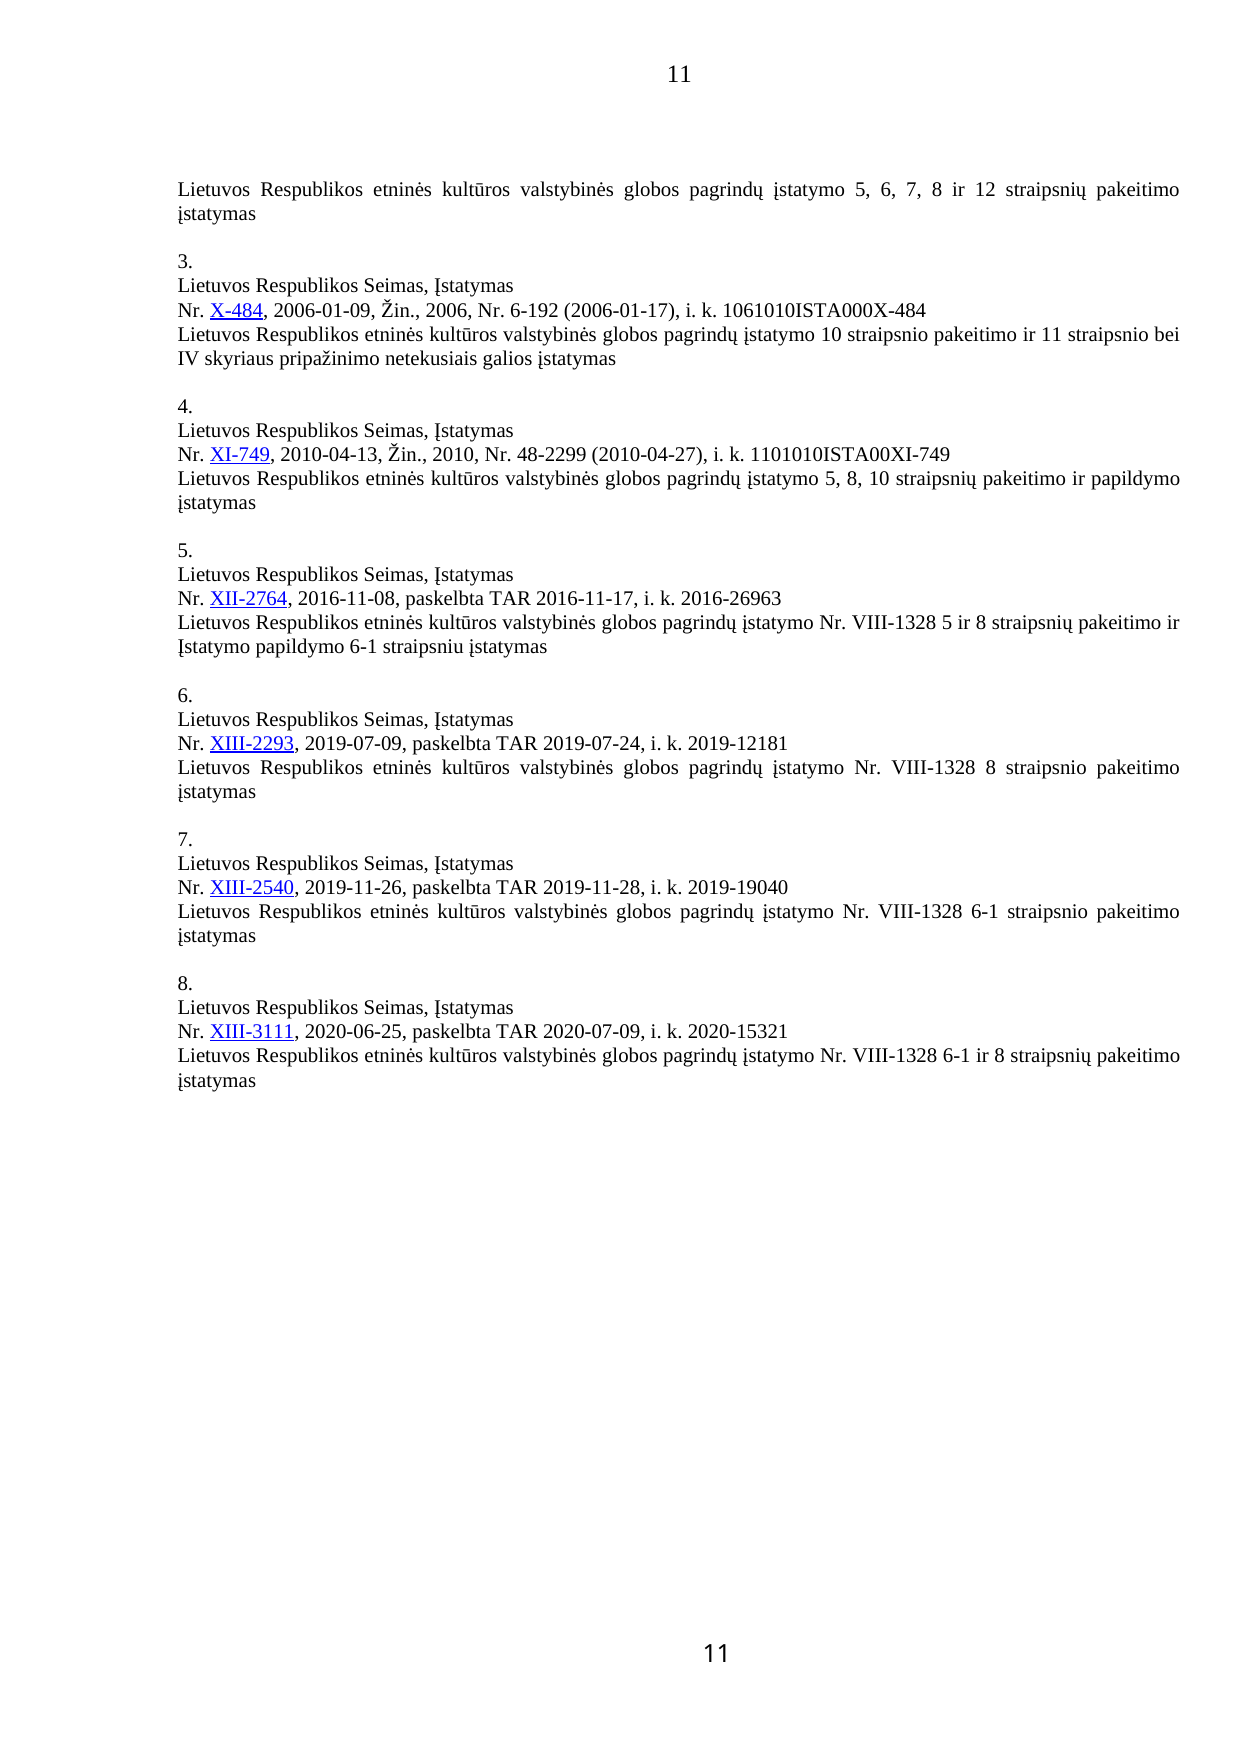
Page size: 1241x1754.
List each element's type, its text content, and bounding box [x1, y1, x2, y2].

text Nr. XIII-3111, 2020-06-25, paskelbta TAR 2020-07-09, i. k. 2020-15321 [177, 1019, 1181, 1043]
text 3. [177, 249, 1181, 273]
text 7. [177, 827, 1181, 851]
text Lietuvos Respublikos Seimas, Įstatymas [177, 851, 1181, 875]
text 6. [177, 682, 1181, 707]
text Lietuvos Respublikos etninės kultūros valstybinės globos pagrindų įstatymo Nr. VIII-1328 6-1 straipsnio pakeitimo įstatymas [177, 899, 1181, 947]
text Lietuvos Respublikos etninės kultūros valstybinės globos pagrindų įstatymo Nr. VIII-1328 8 straipsnio pakeitimo įstatymas [177, 755, 1181, 803]
text Nr. XIII-2293, 2019-07-09, paskelbta TAR 2019-07-24, i. k. 2019-12181 [177, 731, 1181, 755]
text Lietuvos Respublikos Seimas, Įstatymas [177, 418, 1181, 442]
text Lietuvos Respublikos etninės kultūros valstybinės globos pagrindų įstatymo 5, 6, 7, 8 ir 12 straipsnių pakeitimo įstatymas [177, 177, 1181, 225]
text Nr. XIII-2540, 2019-11-26, paskelbta TAR 2019-11-28, i. k. 2019-19040 [177, 875, 1181, 899]
text Lietuvos Respublikos etninės kultūros valstybinės globos pagrindų įstatymo Nr. VIII-1328 6-1 ir 8 straipsnių pakeitimo įstatymas [177, 1043, 1181, 1092]
text Nr. XI-749, 2010-04-13, Žin., 2010, Nr. 48-2299 (2010-04-27), i. k. 1101010ISTA00XI-749 [177, 442, 1181, 466]
text 8. [177, 971, 1181, 995]
text Lietuvos Respublikos Seimas, Įstatymas [177, 707, 1181, 731]
text Nr. X-484, 2006-01-09, Žin., 2006, Nr. 6-192 (2006-01-17), i. k. 1061010ISTA000X-484 [177, 297, 1181, 322]
text 5. [177, 538, 1181, 562]
text Lietuvos Respublikos Seimas, Įstatymas [177, 995, 1181, 1019]
text Nr. XII-2764, 2016-11-08, paskelbta TAR 2016-11-17, i. k. 2016-26963 [177, 586, 1181, 610]
text Lietuvos Respublikos Seimas, Įstatymas [177, 562, 1181, 586]
text Lietuvos Respublikos etninės kultūros valstybinės globos pagrindų įstatymo 10 straipsnio pakeitimo ir 11 straipsnio bei IV skyriaus pripažinimo netekusiais galios įstatymas [177, 322, 1181, 370]
text Lietuvos Respublikos etninės kultūros valstybinės globos pagrindų įstatymo Nr. VIII-1328 5 ir 8 straipsnių pakeitimo ir Įstatymo papildymo 6-1 straipsniu įstatymas [177, 610, 1181, 658]
text Lietuvos Respublikos etninės kultūros valstybinės globos pagrindų įstatymo 5, 8, 10 straipsnių pakeitimo ir papildymo įstatymas [177, 466, 1181, 514]
text Lietuvos Respublikos Seimas, Įstatymas [177, 273, 1181, 297]
text 4. [177, 394, 1181, 418]
